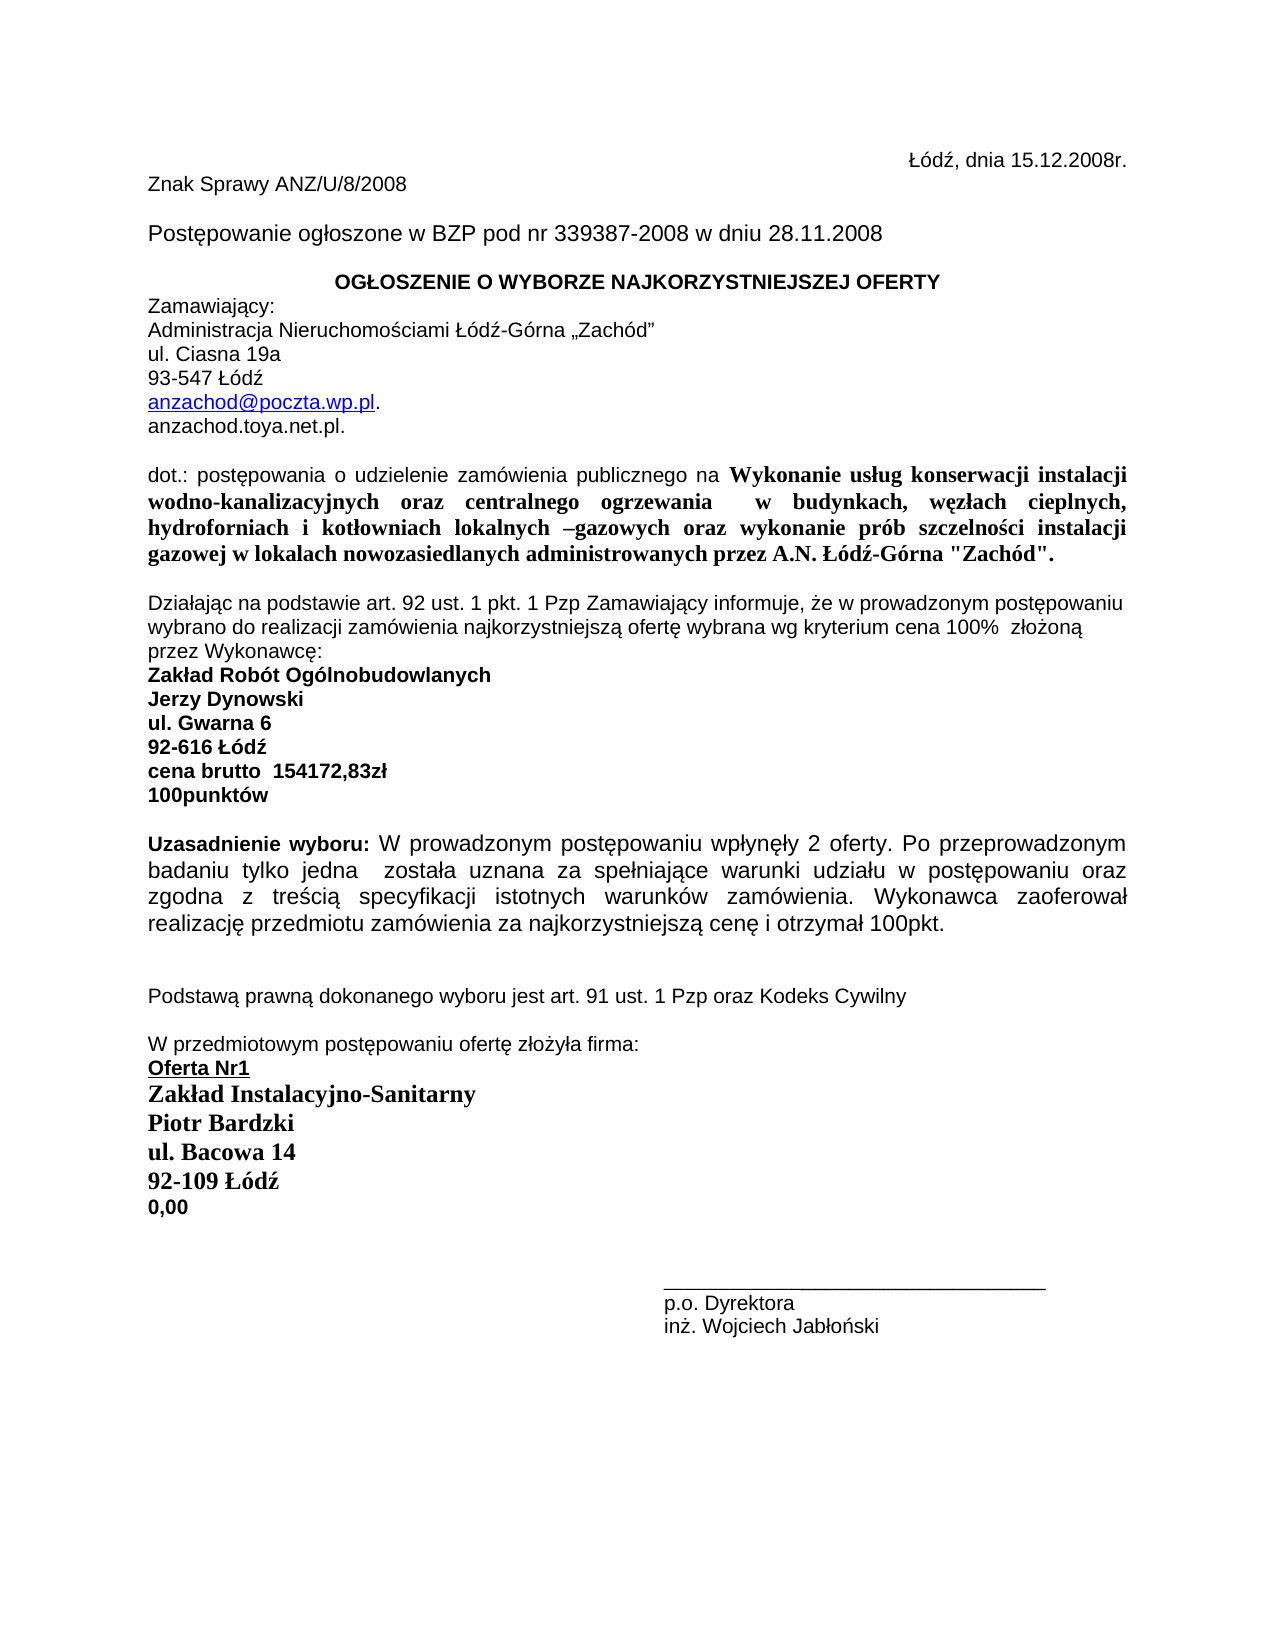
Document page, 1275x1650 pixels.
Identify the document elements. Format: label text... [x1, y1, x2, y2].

text Jerzy Dynowski [148, 687, 1127, 711]
text inż. Wojciech Jabłoński [664, 1314, 1127, 1338]
text 93-547 Łódź [148, 366, 1127, 389]
text 100punktów [148, 782, 1127, 806]
text OGŁOSZENIE O WYBORZE NAJKORZYSTNIEJSZEJ OFERTY [148, 270, 1127, 294]
text Piotr Bardzki [148, 1108, 1127, 1137]
text 92-616 Łódź [148, 734, 1127, 758]
text Zakład Robót Ogólnobudowlanych [148, 663, 1127, 687]
text 92-109 Łódź [148, 1166, 1127, 1194]
text Zamawiający: [148, 294, 1127, 318]
text 0,00 [148, 1194, 1127, 1218]
text Działając na podstawie art. 92 ust. 1 pkt. 1 Pzp Zamawiający informuje, że w prowadzonym postępowaniu wybrano do realizacji zamówienia najkorzystniejszą ofertę wybrana wg kryterium cena 100% złożoną przez Wykonawcę: [148, 591, 1127, 663]
text W przedmiotowym postępowaniu ofertę złożyła firma: [148, 1032, 1127, 1056]
text anzachod@poczta.wp.pl. [148, 389, 1127, 413]
text _________________________________ [664, 1266, 1127, 1290]
subtitle Oferta Nr1 [148, 1056, 1127, 1079]
text Zakład Instalacyjno-Sanitarny [148, 1079, 1127, 1108]
text Administracja Nieruchomościami Łódź-Górna „Zachód” [148, 318, 1127, 342]
text Łódź, dnia 15.12.2008r. [148, 148, 1127, 172]
text anzachod.toya.net.pl. [148, 413, 1127, 437]
text Postępowanie ogłoszone w BZP pod nr 339387-2008 w dniu 28.11.2008 [148, 219, 1127, 246]
text Uzasadnienie wyboru: W prowadzonym postępowaniu wpłynęły 2 oferty. Po przeprowadzonym badaniu tylko jedna została uznana za spełniające warunki udziału w postępowaniu oraz zgodna z treścią specyfikacji istotnych warunków zamówienia. Wykonawca zaoferował realizację przedmiotu zamówienia za najkorzystniejszą cenę i otrzymał 100pkt. [148, 830, 1127, 936]
text dot.: postępowania o udzielenie zamówienia publicznego na Wykonanie usług konserwacji instalacji wodno-kanalizacyjnych oraz centralnego ogrzewania w budynkach, węzłach cieplnych, hydroforniach i kotłowniach lokalnych –gazowych oraz wykonanie prób szczelności instalacji gazowej w lokalach nowozasiedlanych administrowanych przez A.N. Łódź-Górna "Zachód". [148, 461, 1127, 567]
text cena brutto 154172,83zł [148, 758, 1127, 782]
text ul. Bacowa 14 [148, 1137, 1127, 1166]
text Znak Sprawy ANZ/U/8/2008 [148, 172, 1127, 196]
text p.o. Dyrektora [664, 1290, 1127, 1314]
text Podstawą prawną dokonanego wyboru jest art. 91 ust. 1 Pzp oraz Kodeks Cywilny [148, 984, 1127, 1008]
text ul. Gwarna 6 [148, 711, 1127, 734]
text ul. Ciasna 19a [148, 342, 1127, 366]
